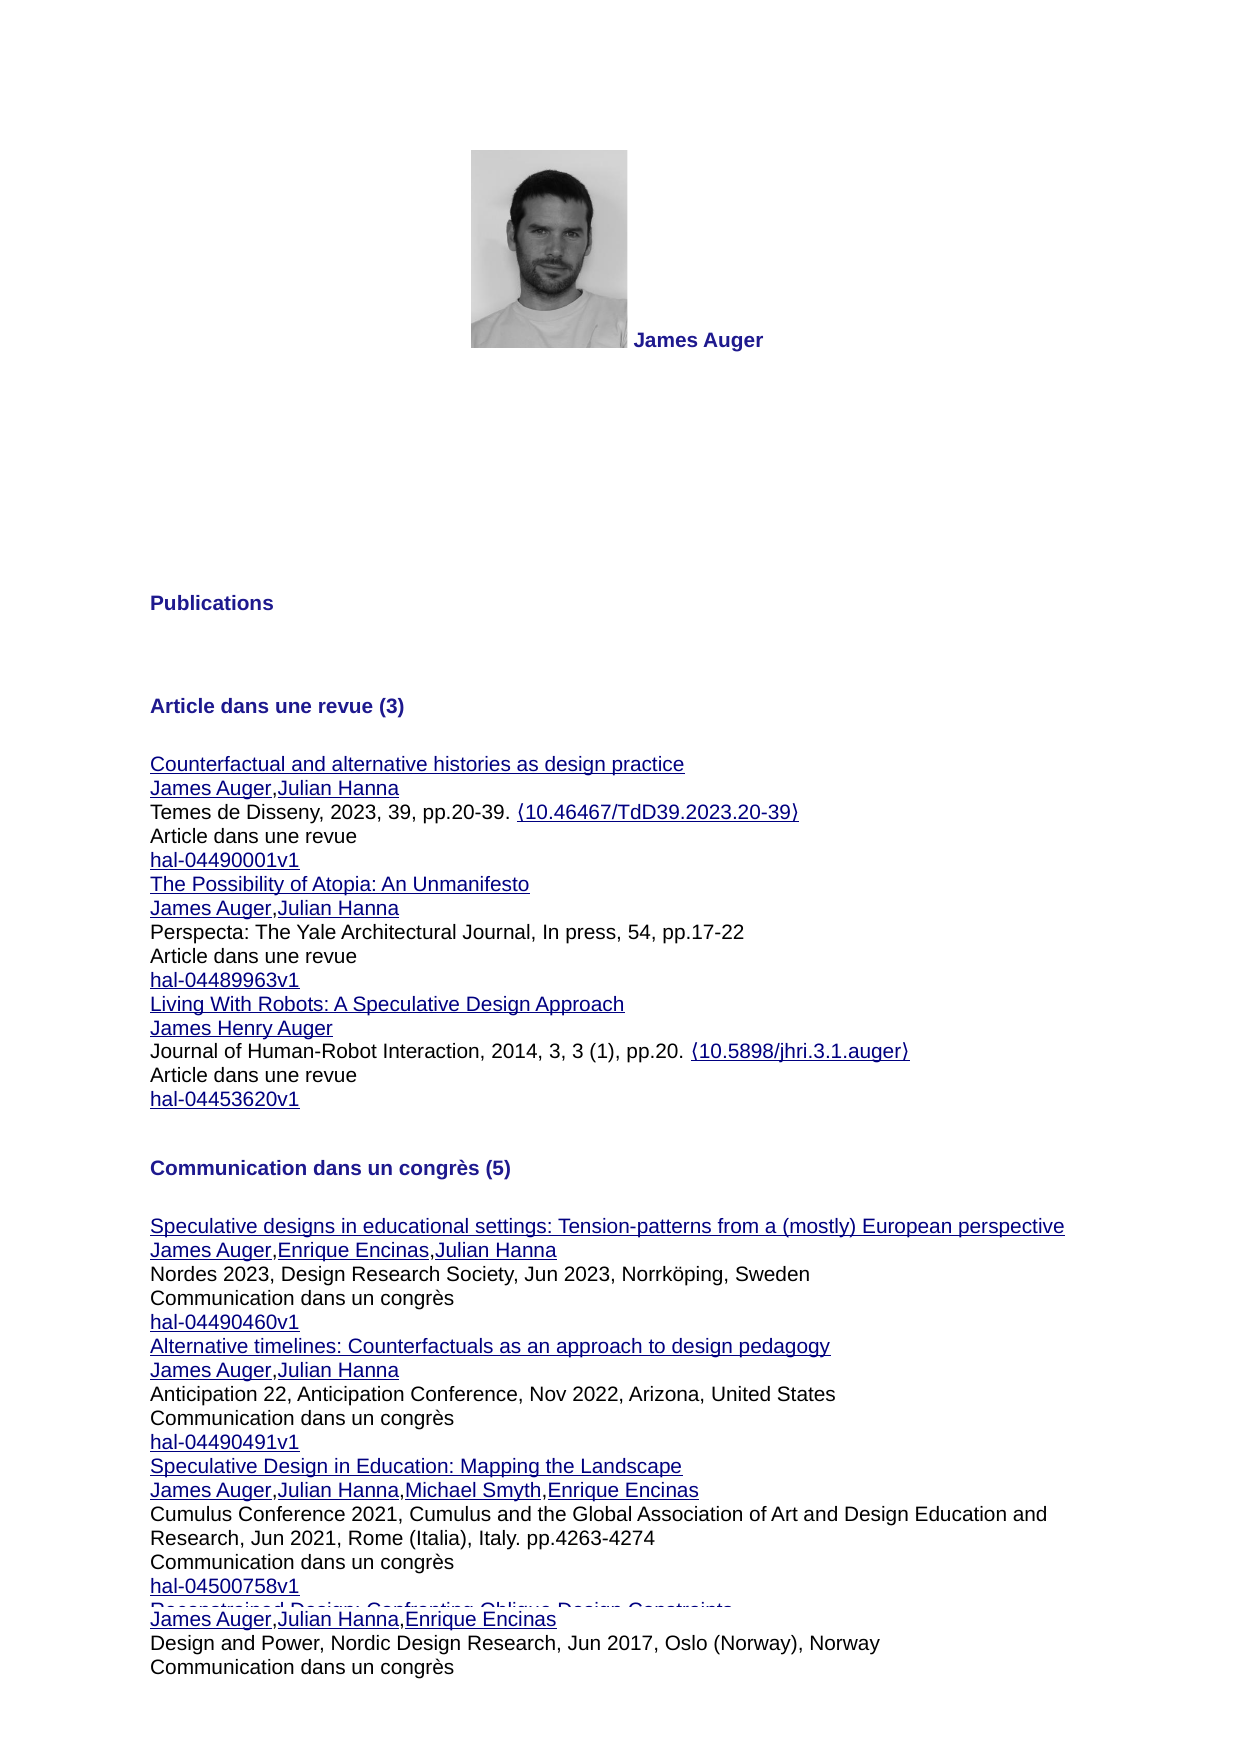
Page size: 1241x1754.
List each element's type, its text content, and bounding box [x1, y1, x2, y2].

table_cell Living With Robots: A Speculative Design Approach James Henry Auger Journal of Human-Robot Interaction, 2014, 3, 3 (1), pp.20. ⟨10.5898/jhri.3.1.auger⟩ Article dans une revue hal-04453620v1 [150, 991, 1090, 1111]
table_cell Alternative timelines: Counterfactuals as an approach to design pedagogy James Auger,Julian Hanna Anticipation 22, Anticipation Conference, Nov 2022, Arizona, United States Communication dans un congrès hal-04490491v1 [150, 1334, 1090, 1454]
subtitle Publications [150, 590, 1090, 614]
table_cell Reconstrained Design: Confronting Oblique Design Constraints James Auger,Julian Hanna,Enrique Encinas Design and Power, Nordic Design Research, Jun 2017, Oslo (Norway), Norway Communication dans un congrès hal-04453607v1 [150, 1598, 1090, 1679]
table_header Counterfactual and alternative histories as design practice James Auger,Julian Hanna Temes de Disseny, 2023, 39, pp.20-39. ⟨10.46467/TdD39.2023.20-39⟩ Article dans une revue hal-04490001v1 [150, 752, 1090, 872]
subtitle Communication dans un congrès (5) [150, 1156, 1090, 1180]
picture [471, 150, 628, 348]
table_cell The Possibility of Atopia: An Unmanifesto James Auger,Julian Hanna Perspecta: The Yale Architectural Journal, In press, 54, pp.17-22 Article dans une revue hal-04489963v1 [150, 872, 1090, 991]
subtitle James Auger [150, 150, 1090, 352]
table_cell Speculative Design in Education: Mapping the Landscape James Auger,Julian Hanna,Michael Smyth,Enrique Encinas Cumulus Conference 2021, Cumulus and the Global Association of Art and Design Education and Research, Jun 2021, Rome (Italia), Italy. pp.4263-4274 Communication dans un congrès hal-04500758v1 [150, 1454, 1090, 1598]
subtitle Article dans une revue (3) [150, 693, 1090, 717]
table_header Speculative designs in educational settings: Tension-patterns from a (mostly) European perspective James Auger,Enrique Encinas,Julian Hanna Nordes 2023, Design Research Society, Jun 2023, Norrköping, Sweden Communication dans un congrès hal-04490460v1 [150, 1214, 1090, 1334]
